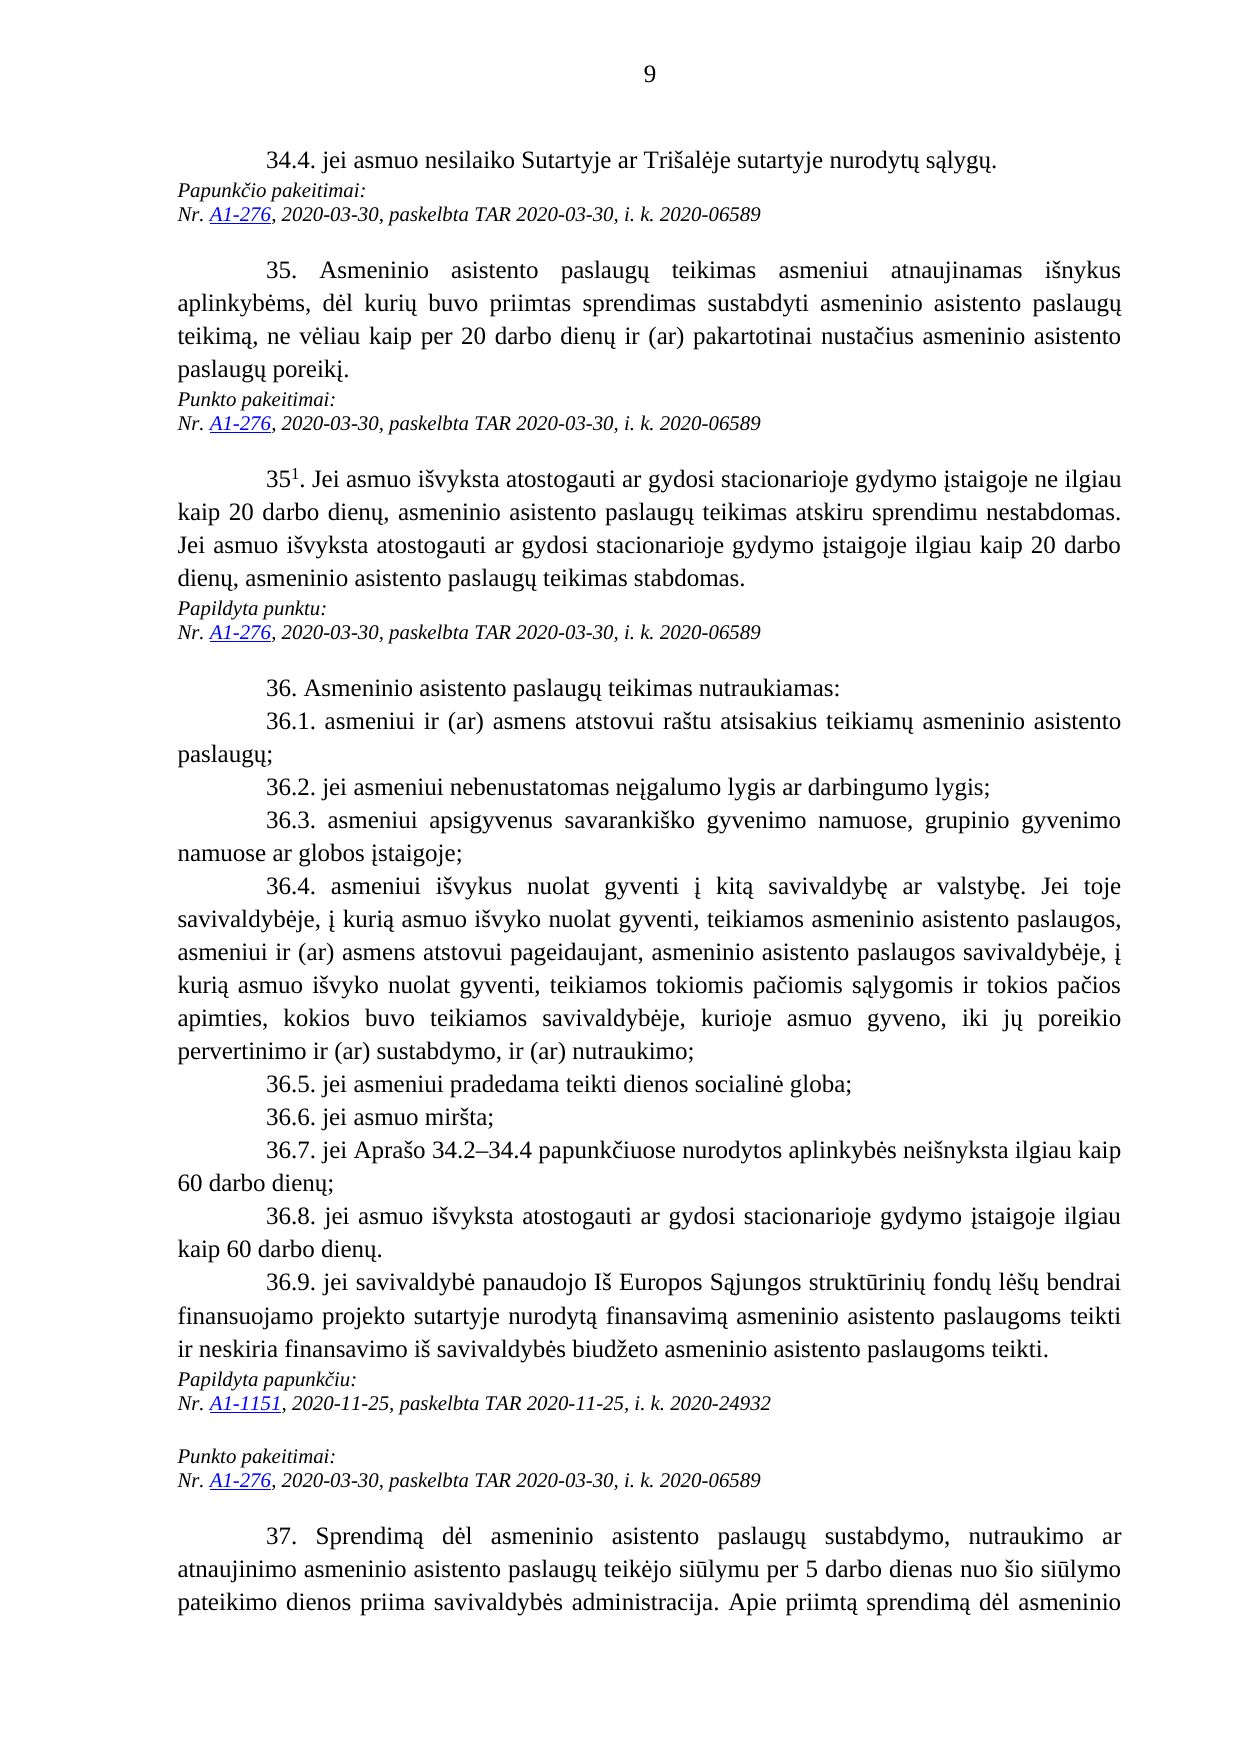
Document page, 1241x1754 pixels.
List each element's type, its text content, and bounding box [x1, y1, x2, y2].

text 36.2. jei asmeniui nebenustatomas neįgalumo lygis ar darbingumo lygis; [177, 772, 1122, 801]
text Nr. A1-276, 2020-03-30, paskelbta TAR 2020-03-30, i. k. 2020-06589 [177, 620, 1122, 644]
text 36.6. jei asmuo miršta; [177, 1102, 1122, 1131]
text 36.8. jei asmuo išvyksta atostogauti ar gydosi stacionarioje gydymo įstaigoje ilgiau kaip 60 darbo dienų. [177, 1201, 1122, 1263]
text 36.7. jei Aprašo 34.2–34.4 papunkčiuose nurodytos aplinkybės neišnyksta ilgiau kaip 60 darbo dienų; [177, 1135, 1122, 1197]
text 36.1. asmeniui ir (ar) asmens atstovui raštu atsisakius teikiamų asmeninio asistento paslaugų; [177, 706, 1122, 768]
text Nr. A1-1151, 2020-11-25, paskelbta TAR 2020-11-25, i. k. 2020-24932 [177, 1391, 1122, 1415]
text 36.4. asmeniui išvykus nuolat gyventi į kitą savivaldybę ar valstybę. Jei toje savivaldybėje, į kurią asmuo išvyko nuolat gyventi, teikiamos asmeninio asistento paslaugos, asmeniui ir (ar) asmens atstovui pageidaujant, asmeninio asistento paslaugos savivaldybėje, į kurią asmuo išvyko nuolat gyventi, teikiamos tokiomis pačiomis sąlygomis ir tokios pačios apimties, kokios buvo teikiamos savivaldybėje, kurioje asmuo gyveno, iki jų poreikio pervertinimo ir (ar) sustabdymo, ir (ar) nutraukimo; [177, 871, 1122, 1065]
text Papunkčio pakeitimai: [177, 178, 1122, 202]
text Papildyta punktu: [177, 596, 1122, 620]
text 37. Sprendimą dėl asmeninio asistento paslaugų sustabdymo, nutraukimo ar atnaujinimo asmeninio asistento paslaugų teikėjo siūlymu per 5 darbo dienas nuo šio siūlymo pateikimo dienos priima savivaldybės administracija. Apie priimtą sprendimą dėl asmeninio [177, 1521, 1122, 1616]
text Nr. A1-276, 2020-03-30, paskelbta TAR 2020-03-30, i. k. 2020-06589 [177, 1468, 1122, 1492]
text Nr. A1-276, 2020-03-30, paskelbta TAR 2020-03-30, i. k. 2020-06589 [177, 411, 1122, 435]
text 351. Jei asmuo išvyksta atostogauti ar gydosi stacionarioje gydymo įstaigoje ne ilgiau kaip 20 darbo dienų, asmeninio asistento paslaugų teikimas atskiru sprendimu nestabdomas. Jei asmuo išvyksta atostogauti ar gydosi stacionarioje gydymo įstaigoje ilgiau kaip 20 darbo dienų, asmeninio asistento paslaugų teikimas stabdomas. [177, 464, 1122, 592]
text 34.4. jei asmuo nesilaiko Sutartyje ar Trišalėje sutartyje nurodytų sąlygų. [177, 145, 1122, 174]
text 36. Asmeninio asistento paslaugų teikimas nutraukiamas: [177, 673, 1122, 702]
text Punkto pakeitimai: [177, 1444, 1122, 1468]
text 36.3. asmeniui apsigyvenus savarankiško gyvenimo namuose, grupinio gyvenimo namuose ar globos įstaigoje; [177, 805, 1122, 867]
text Papildyta papunkčiu: [177, 1367, 1122, 1391]
text Punkto pakeitimai: [177, 387, 1122, 411]
text 35. Asmeninio asistento paslaugų teikimas asmeniui atnaujinamas išnykus aplinkybėms, dėl kurių buvo priimtas sprendimas sustabdyti asmeninio asistento paslaugų teikimą, ne vėliau kaip per 20 darbo dienų ir (ar) pakartotinai nustačius asmeninio asistento paslaugų poreikį. [177, 255, 1122, 383]
text 36.5. jei asmeniui pradedama teikti dienos socialinė globa; [177, 1069, 1122, 1098]
text 36.9. jei savivaldybė panaudojo Iš Europos Sąjungos struktūrinių fondų lėšų bendrai finansuojamo projekto sutartyje nurodytą finansavimą asmeninio asistento paslaugoms teikti ir neskiria finansavimo iš savivaldybės biudžeto asmeninio asistento paslaugoms teikti. [177, 1267, 1122, 1363]
text Nr. A1-276, 2020-03-30, paskelbta TAR 2020-03-30, i. k. 2020-06589 [177, 202, 1122, 226]
